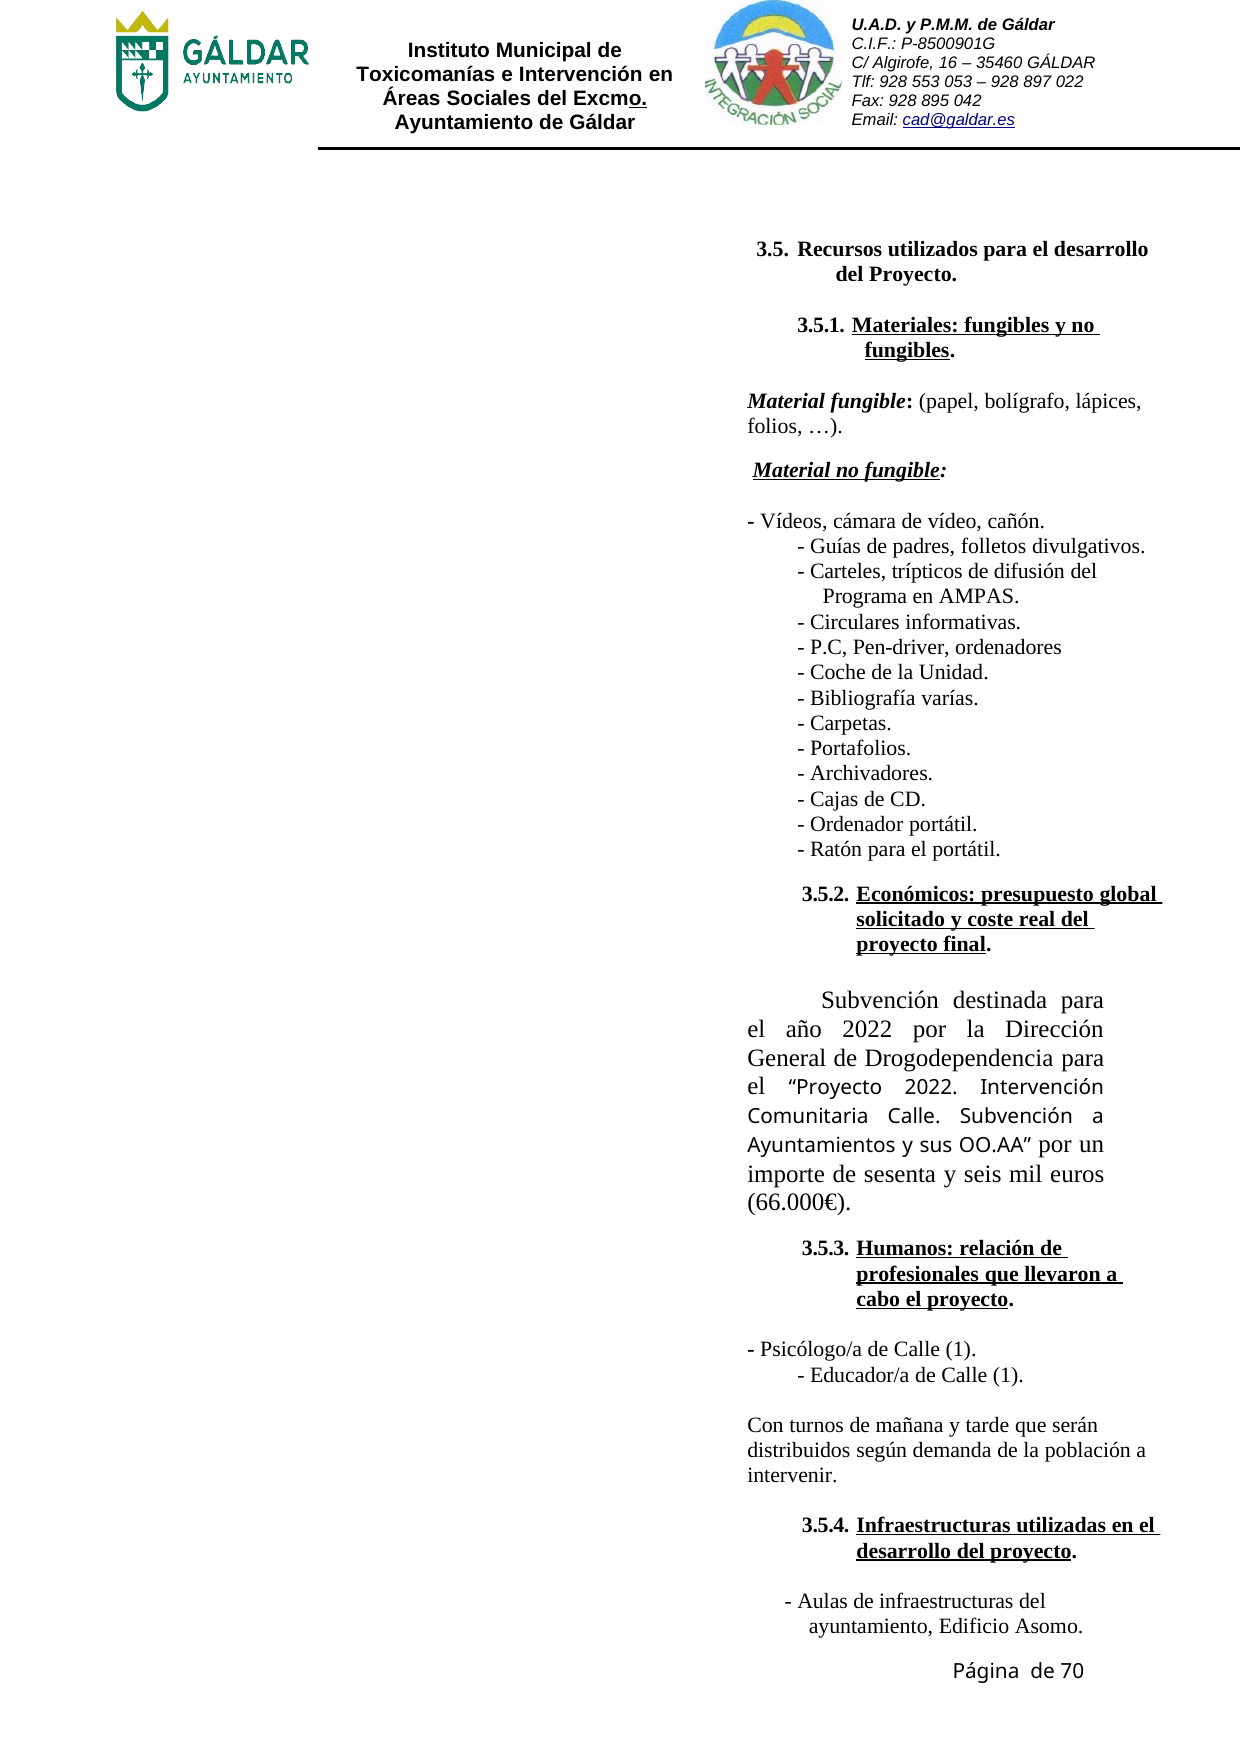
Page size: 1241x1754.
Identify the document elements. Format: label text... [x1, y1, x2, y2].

list Portafolios. [797, 735, 1163, 760]
list Cajas de CD. [797, 786, 1163, 811]
list Coche de la Unidad. [797, 659, 1163, 684]
text - Psicólogo/a de Calle (1). [747, 1336, 1163, 1362]
text Instituto Municipal de Toxicomanías e Intervención en Áreas Sociales del Excmo. Ayuntamiento de Gáldar [336, 38, 693, 133]
list Archivadores. [797, 760, 1163, 786]
text Material fungible: (papel, bolígrafo, lápices, folios, …). [747, 388, 1163, 438]
text - Vídeos, cámara de vídeo, cañón. [747, 508, 1163, 533]
list Recursos utilizados para el desarrollo del Proyecto. [756, 236, 1163, 287]
list Educador/a de Calle (1). [797, 1362, 1163, 1387]
list Infraestructuras utilizadas en el desarrollo del proyecto. [802, 1512, 1163, 1563]
list Ratón para el portátil. [797, 836, 1163, 861]
list P.C, Pen-driver, ordenadores [797, 634, 1163, 659]
subtitle Material no fungible: [752, 457, 1163, 482]
list Económicos: presupuesto global solicitado y coste real del proyecto final. [802, 881, 1163, 956]
text U.A.D. y P.M.M. de Gáldar [851, 14, 1163, 33]
list Guías de padres, folletos divulgativos. [797, 533, 1163, 558]
list Materiales: fungibles y no fungibles. [797, 312, 1163, 362]
list Aulas de infraestructuras del ayuntamiento, Edificio Asomo. [784, 1588, 1163, 1638]
text Email: cad@galdar.es [851, 110, 1163, 129]
list Ordenador portátil. [797, 811, 1163, 836]
list Bibliografía varías. [797, 684, 1163, 710]
text C.I.F.: P-8500901G [851, 33, 1163, 53]
text Subvención destinada para el año 2022 por la Dirección General de Drogodependencia para el “Proyecto 2022. Intervención Comunitaria Calle. Subvención a Ayuntamientos y sus OO.AA” por un importe de sesenta y seis mil euros (66.000€). [747, 985, 1104, 1216]
list Humanos: relación de profesionales que llevaron a cabo el proyecto. [802, 1235, 1163, 1311]
text Con turnos de mañana y tarde que serán distribuidos según demanda de la población a intervenir. [747, 1412, 1163, 1488]
text Tlf: 928 553 053 – 928 897 022 [851, 72, 1163, 91]
text C/ Algirofe, 16 – 35460 GÁLDAR [851, 53, 1163, 72]
list Carteles, trípticos de difusión del Programa en AMPAS. [797, 558, 1163, 609]
text Fax: 928 895 042 [851, 91, 1163, 110]
list Carpetas. [797, 710, 1163, 735]
list Circulares informativas. [797, 609, 1163, 634]
